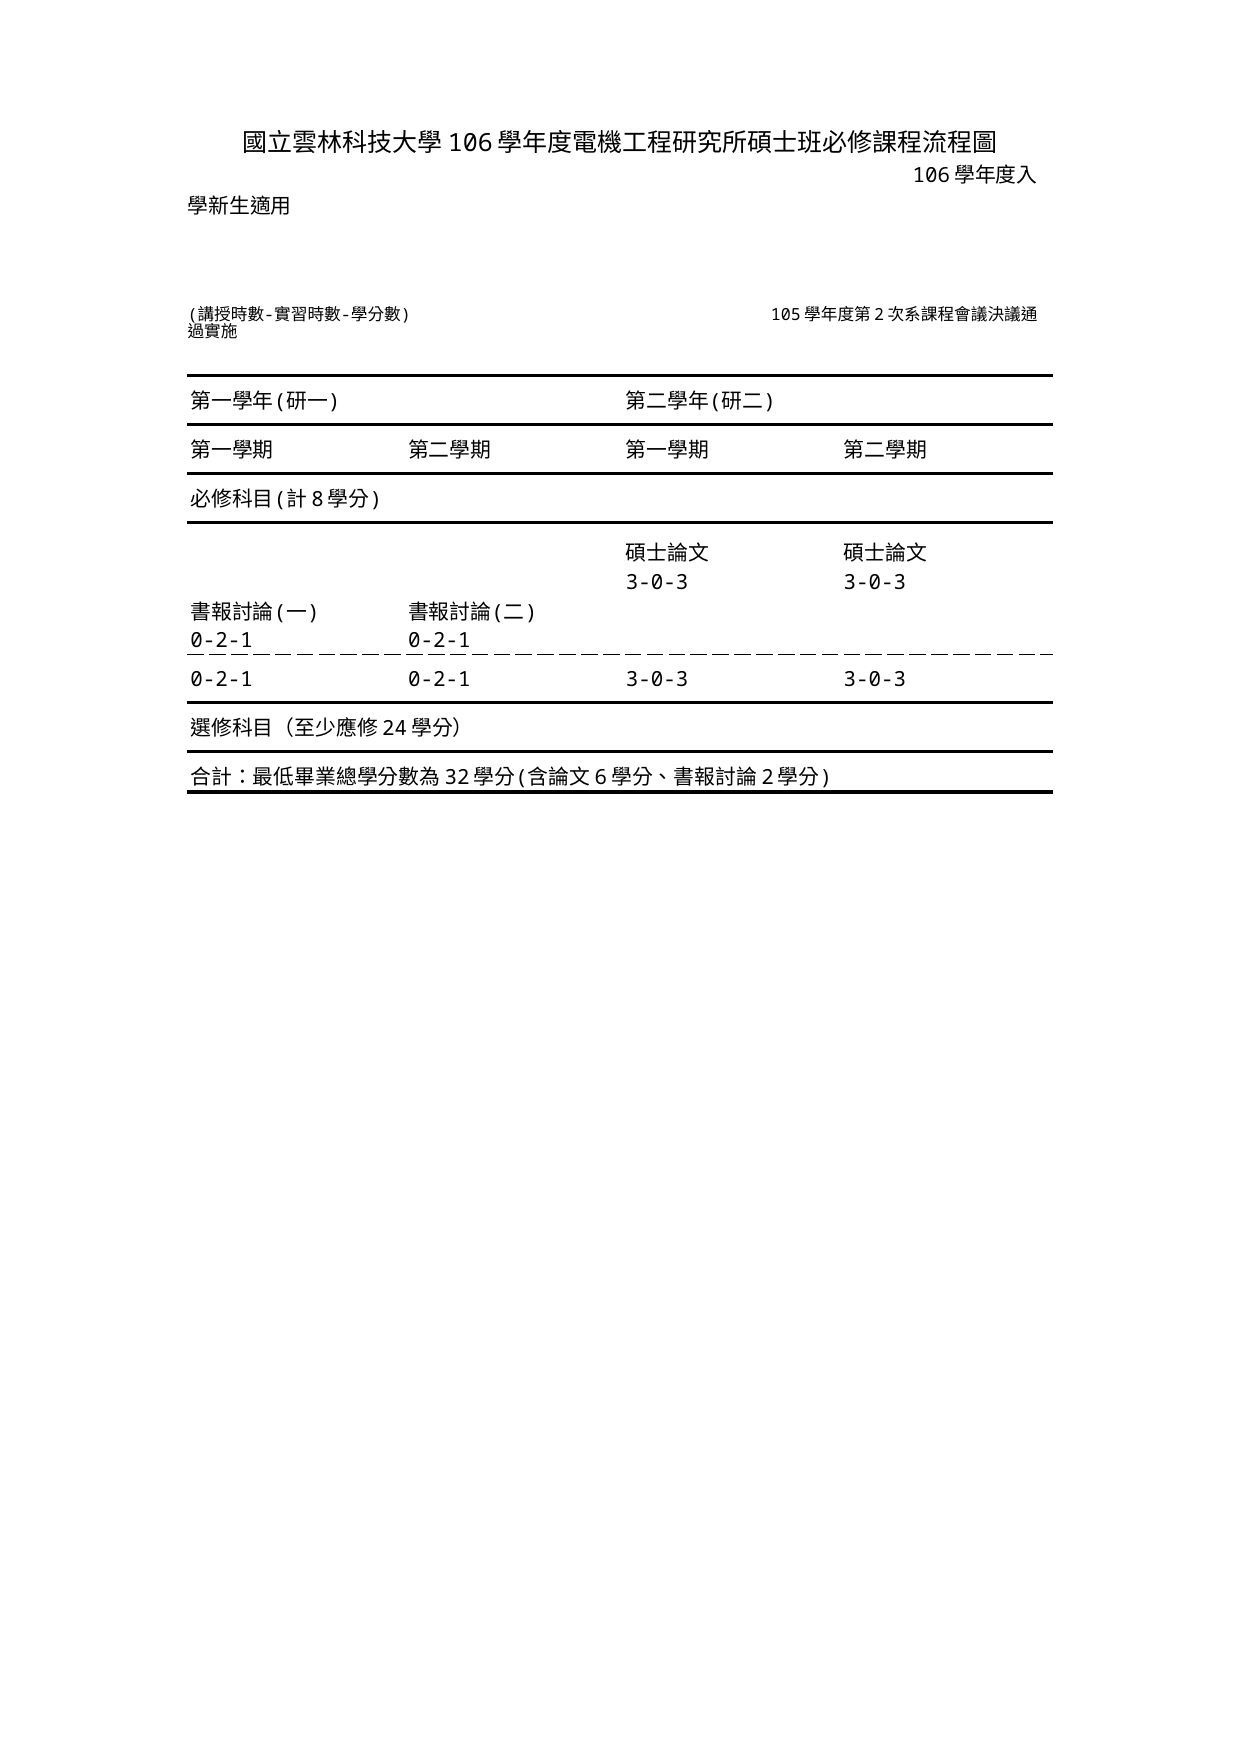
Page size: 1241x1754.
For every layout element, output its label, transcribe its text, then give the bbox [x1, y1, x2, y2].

table_cell 0-2-1 [405, 654, 623, 701]
table_cell 3-0-3 [623, 654, 840, 701]
table_cell 書報討論(二) 0-2-1 [405, 595, 623, 654]
table_cell [840, 595, 1053, 654]
table_cell 碩士論文 3-0-3 [623, 524, 840, 595]
table_header [840, 377, 1053, 423]
table_cell 選修科目（至少應修24學分） [187, 704, 1053, 750]
table_cell 第二學期 [840, 426, 1053, 472]
text 國立雲林科技大學106學年度電機工程研究所碩士班必修課程流程圖 [187, 126, 1053, 157]
table_cell 第一學期 [187, 426, 405, 472]
table_cell 必修科目(計8學分) [187, 475, 1053, 521]
table_header [405, 377, 623, 423]
table_cell [405, 524, 623, 595]
table_cell 第一學期 [623, 426, 840, 472]
table_cell 合計：最低畢業總學分數為32學分(含論文6學分、書報討論2學分) [187, 753, 1053, 790]
table_cell 0-2-1 [187, 654, 405, 701]
table_header 第二學年(研二) [623, 377, 840, 423]
table_cell [623, 595, 840, 654]
table_header 第一學年(研一) [187, 377, 405, 423]
table_cell 碩士論文 3-0-3 [840, 524, 1053, 595]
table_cell 第二學期 [405, 426, 623, 472]
table_cell [187, 524, 405, 595]
text 106學年度入學新生適用 [187, 157, 1053, 220]
table_cell 3-0-3 [840, 654, 1053, 701]
table_cell 書報討論(一) 0-2-1 [187, 595, 405, 654]
text (講授時數-實習時數-學分數) 105學年度第2次系課程會議決議通過實施 [187, 307, 1053, 341]
